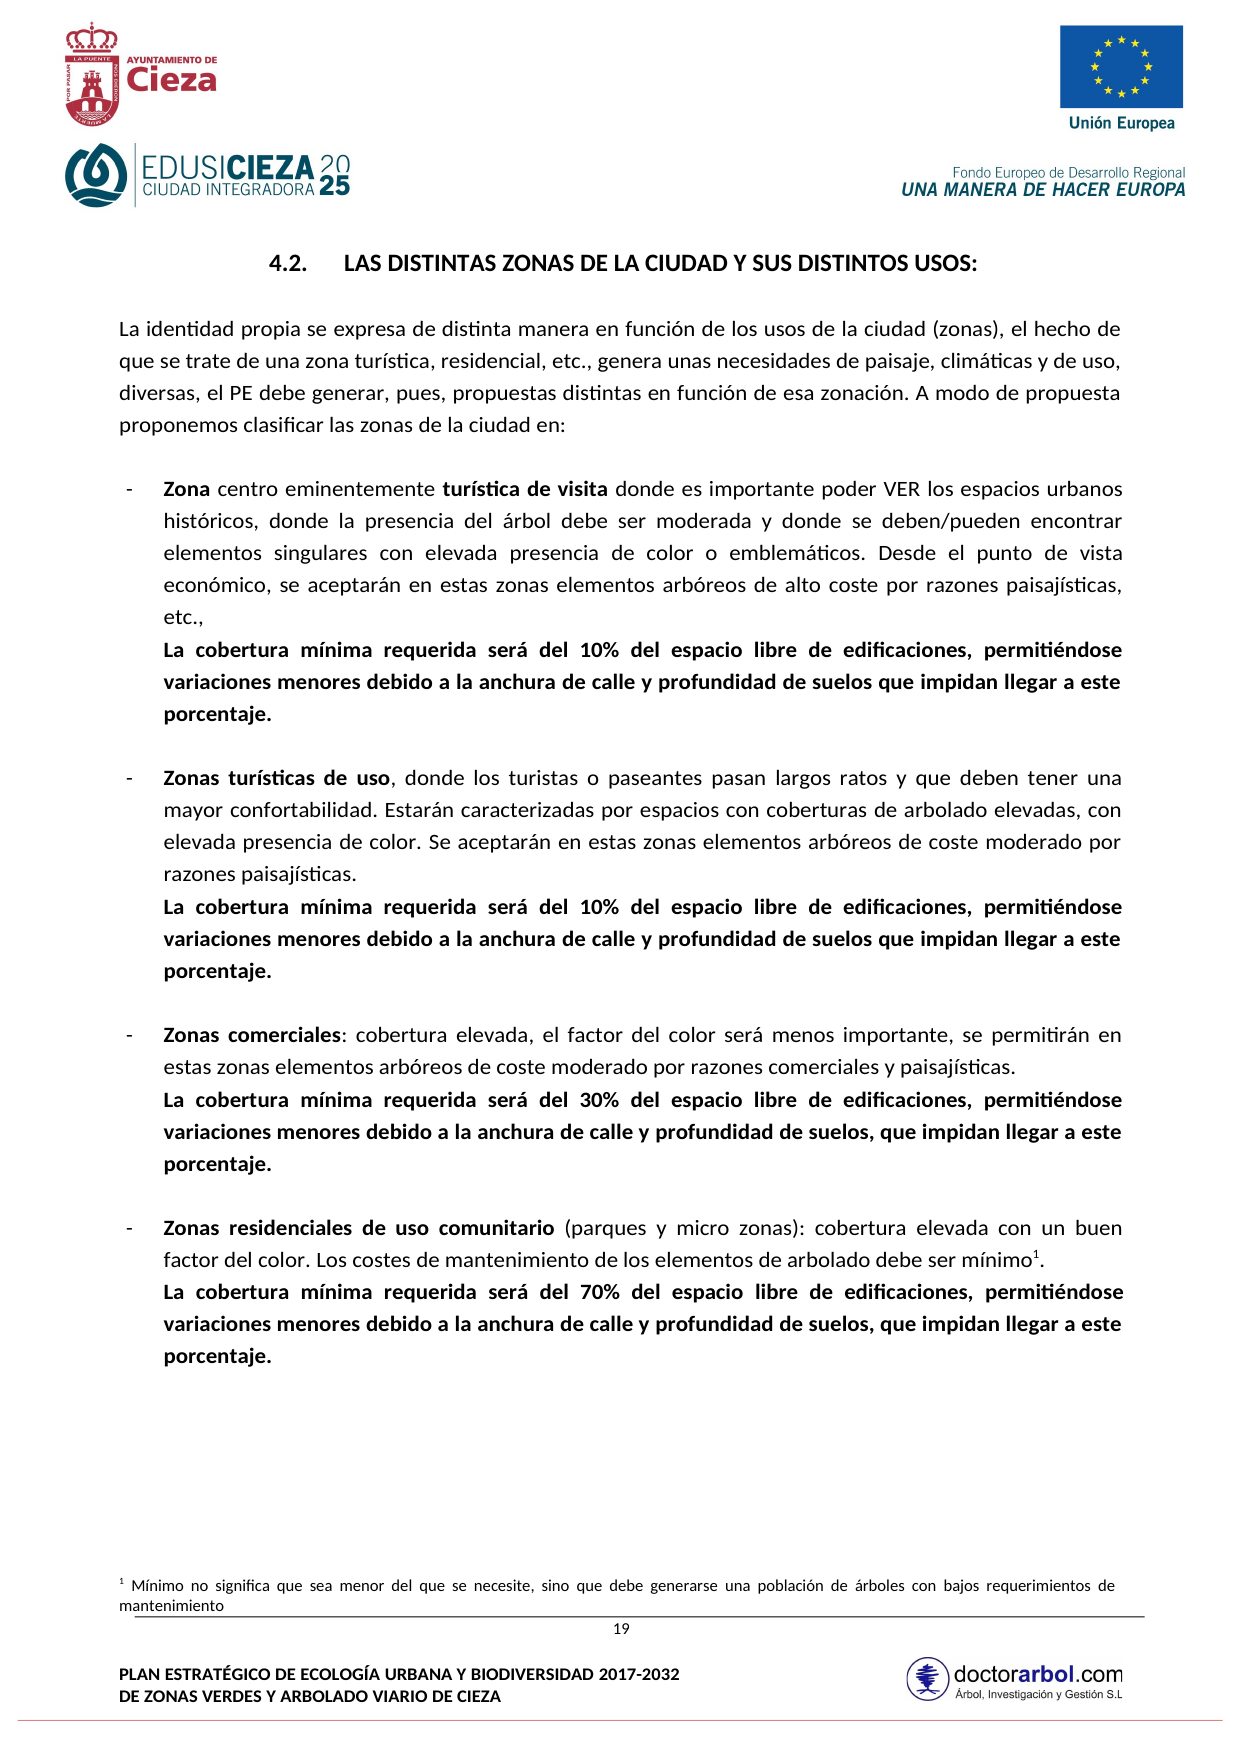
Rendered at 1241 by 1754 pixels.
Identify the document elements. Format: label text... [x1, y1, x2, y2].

subtitle La cobertura mínima requerida será del 70% del espacio libre de edificaciones, permitiéndose variaciones menores debido a la anchura de calle y profundidad de suelos, que impidan llegar a este porcentaje. [163, 1278, 1123, 1369]
subtitle LAS DISTINTAS ZONAS DE LA CIUDAD Y SUS DISTINTOS USOS: [269, 247, 1182, 277]
text 1 Mínimo no significa que sea menor del que se necesite, sino que debe generarse una población de árboles con bajos requerimientos de mantenimiento [119, 1575, 1182, 1616]
list Zonas residenciales de uso comunitario (parques y micro zonas): cobertura elevada con un buen factor del color. Los costes de mantenimiento de los elementos de arbolado debe ser mínimo1. [126, 1214, 1123, 1273]
picture [17, 19, 1223, 1721]
text PLAN ESTRATÉGICO DE ECOLOGÍA URBANA Y BIODIVERSIDAD 2017-2032 DE ZONAS VERDES Y ARBOLADO VIARIO DE CIEZA [119, 1663, 699, 1707]
list Zonas turísticas de uso, donde los turistas o paseantes pasan largos ratos y que deben tener una mayor confortabilidad. Estarán caracterizadas por espacios con coberturas de arbolado elevadas, con elevada presencia de color. Se aceptarán en estas zonas elementos arbóreos de coste moderado por razones paisajísticas. [126, 764, 1123, 887]
subtitle La cobertura mínima requerida será del 10% del espacio libre de edificaciones, permitiéndose variaciones menores debido a la anchura de calle y profundidad de suelos que impidan llegar a este porcentaje. [163, 893, 1123, 984]
text 19 [142, 1618, 1100, 1639]
list Zonas comerciales: cobertura elevada, el factor del color será menos importante, se permitirán en estas zonas elementos arbóreos de coste moderado por razones comerciales y paisajísticas. [126, 1022, 1123, 1080]
subtitle La cobertura mínima requerida será del 10% del espacio libre de edificaciones, permitiéndose variaciones menores debido a la anchura de calle y profundidad de suelos que impidan llegar a este porcentaje. [163, 636, 1123, 727]
list Zona centro eminentemente turística de visita donde es importante poder VER los espacios urbanos históricos, donde la presencia del árbol debe ser moderada y donde se deben/pueden encontrar elementos singulares con elevada presencia de color o emblemáticos. Desde el punto de vista económico, se aceptarán en estas zonas elementos arbóreos de alto coste por razones paisajísticas, etc., [126, 476, 1123, 630]
subtitle La cobertura mínima requerida será del 30% del espacio libre de edificaciones, permitiéndose variaciones menores debido a la anchura de calle y profundidad de suelos, que impidan llegar a este porcentaje. [163, 1086, 1123, 1177]
text La identidad propia se expresa de distinta manera en función de los usos de la ciudad (zonas), el hecho de que se trate de una zona turística, residencial, etc., genera unas necesidades de paisaje, climáticas y de uso, diversas, el PE debe generar, pues, propuestas distintas en función de esa zonación. A modo de propuesta proponemos clasificar las zonas de la ciudad en: [119, 315, 1123, 437]
